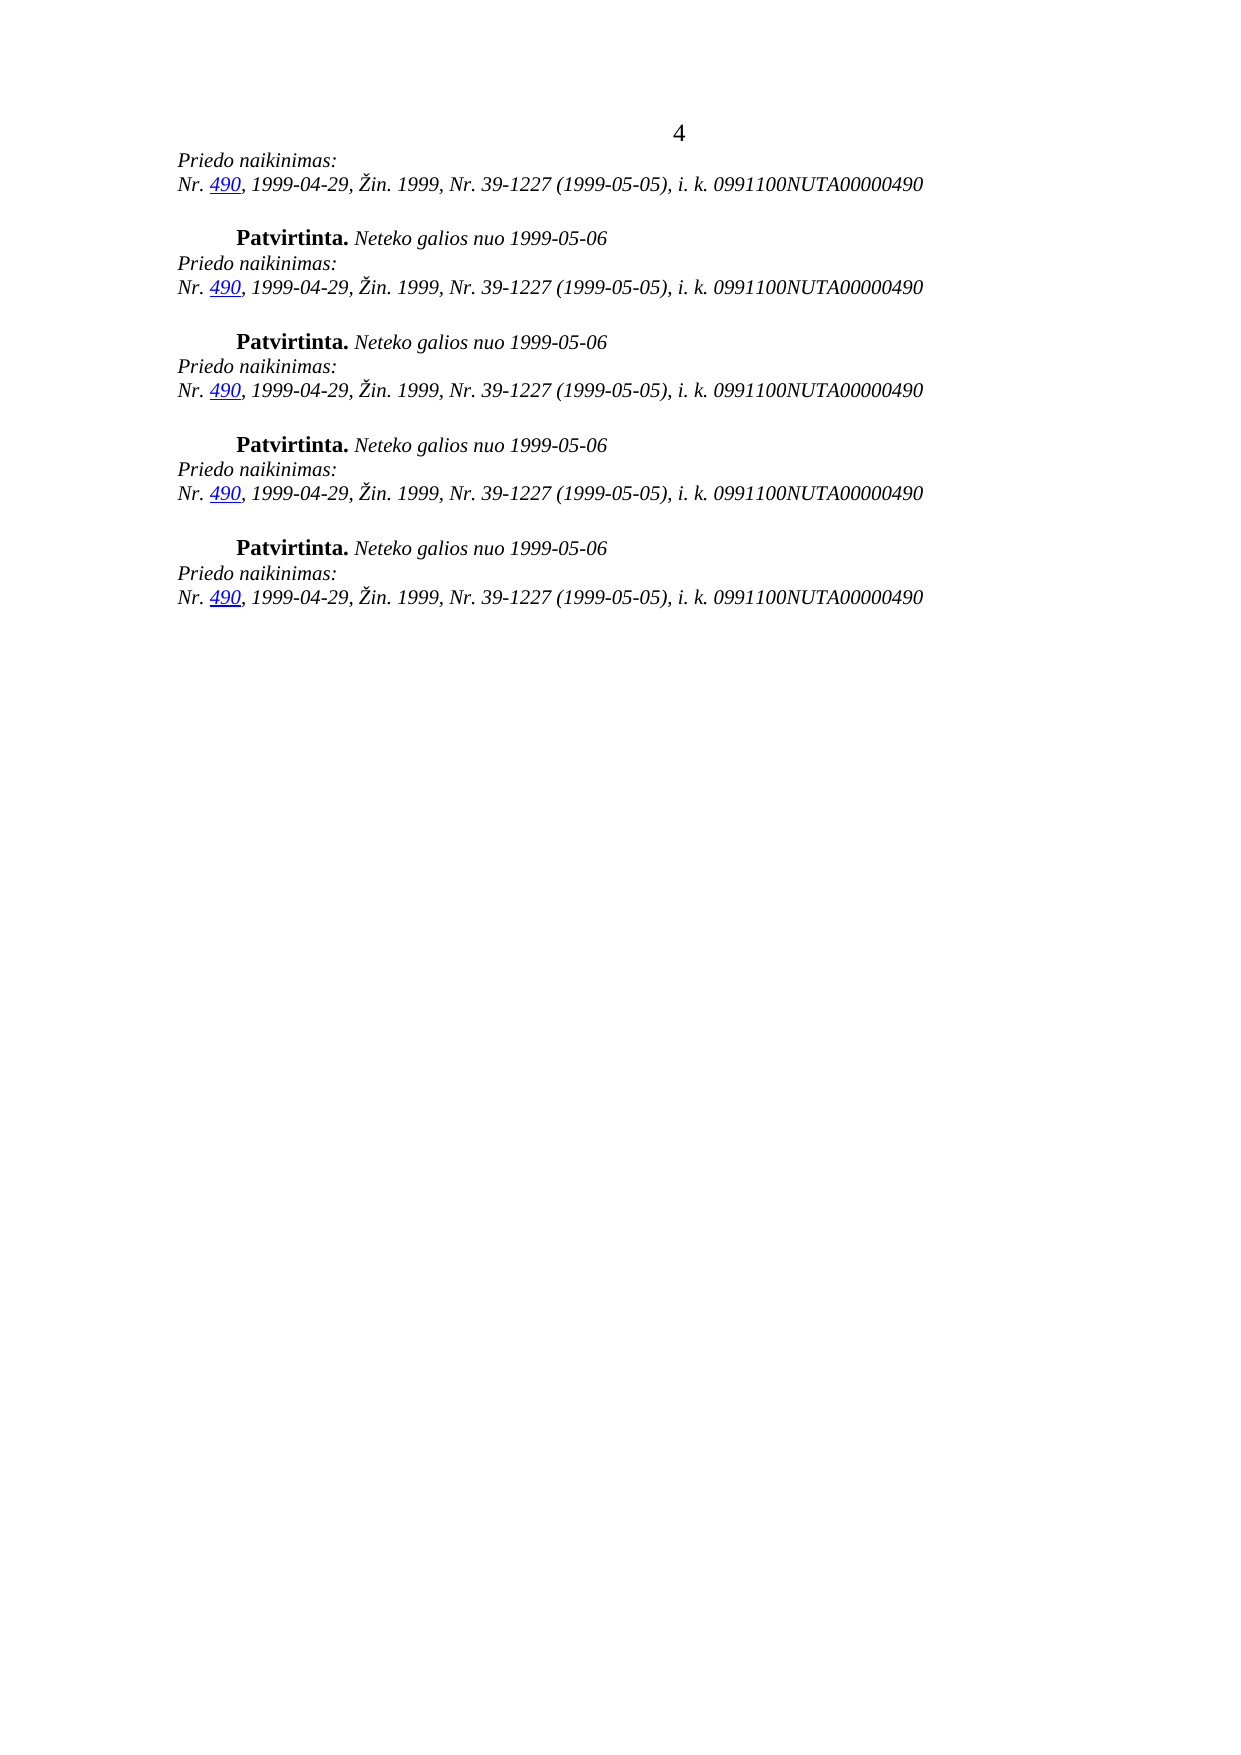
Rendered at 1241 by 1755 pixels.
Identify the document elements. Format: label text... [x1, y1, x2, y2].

text Priedo naikinimas: [177, 251, 1181, 275]
text Nr. 490, 1999-04-29, Žin. 1999, Nr. 39-1227 (1999-05-05), i. k. 0991100NUTA00000490 [177, 172, 1181, 196]
text Priedo naikinimas: [177, 561, 1181, 584]
text Nr. 490, 1999-04-29, Žin. 1999, Nr. 39-1227 (1999-05-05), i. k. 0991100NUTA00000490 [177, 481, 1181, 505]
text Nr. 490, 1999-04-29, Žin. 1999, Nr. 39-1227 (1999-05-05), i. k. 0991100NUTA00000490 [177, 275, 1181, 299]
text Priedo naikinimas: [177, 354, 1181, 378]
text Nr. 490, 1999-04-29, Žin. 1999, Nr. 39-1227 (1999-05-05), i. k. 0991100NUTA00000490 [177, 584, 1181, 609]
text Patvirtinta. Neteko galios nuo 1999-05-06 [177, 328, 1181, 354]
text Priedo naikinimas: [177, 457, 1181, 481]
text Priedo naikinimas: [177, 148, 1181, 172]
text Patvirtinta. Neteko galios nuo 1999-05-06 [177, 431, 1181, 457]
text Nr. 490, 1999-04-29, Žin. 1999, Nr. 39-1227 (1999-05-05), i. k. 0991100NUTA00000490 [177, 378, 1181, 402]
text Patvirtinta. Neteko galios nuo 1999-05-06 [177, 224, 1181, 251]
text Patvirtinta. Neteko galios nuo 1999-05-06 [177, 534, 1181, 561]
